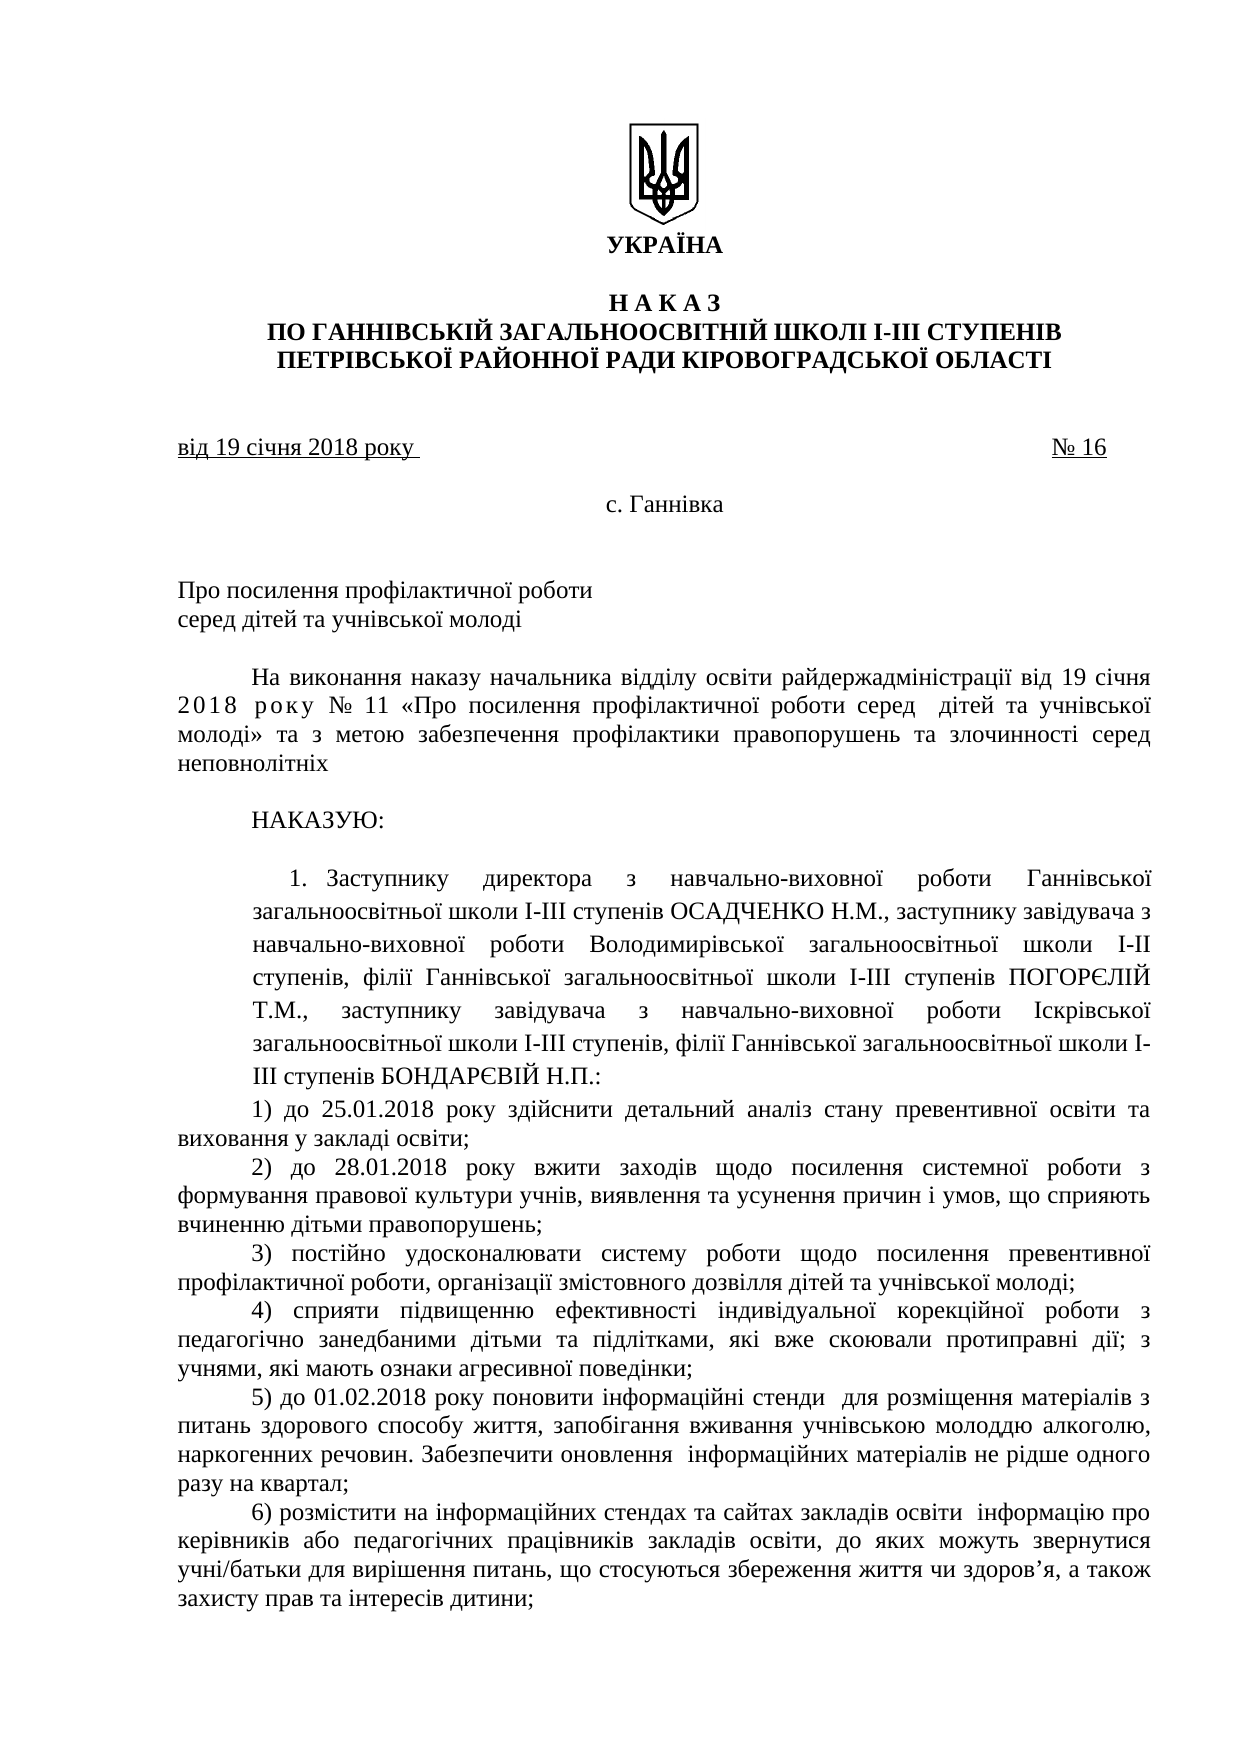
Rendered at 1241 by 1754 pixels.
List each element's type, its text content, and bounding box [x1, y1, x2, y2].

text 3) постійно удосконалювати систему роботи щодо посилення превентивної профілактичної роботи, організації змістовного дозвілля дітей та учнівської молоді; [177, 1238, 1152, 1296]
text 2) до 28.01.2018 року вжити заходів щодо посилення системної роботи з формування правової культури учнів, виявлення та усунення причин і умов, що сприяють вчиненню дітьми правопорушень; [177, 1152, 1152, 1238]
text 4) сприяти підвищенню ефективності індивідуальної корекційної роботи з педагогічно занедбаними дітьми та підлітками, які вже скоювали протиправні дії; з учнями, які мають ознаки агресивної поведінки; [177, 1296, 1152, 1382]
text 5) до 01.02.2018 року поновити інформаційні стенди для розміщення матеріалів з питань здорового способу життя, запобігання вживання учнівською молоддю алкоголю, наркогенних речовин. Забезпечити оновлення інформаційних матеріалів не рідше одного разу на квартал; [177, 1382, 1152, 1497]
text від 19 січня 2018 року № 16 [177, 432, 1152, 461]
text серед дітей та учнівської молоді [177, 604, 1152, 633]
text УКРАЇНА [177, 231, 1152, 259]
text с. Ганнівка [177, 489, 1152, 518]
text 6) розмістити на інформаційних стендах та сайтах закладів освіти інформацію про керівників або педагогічних працівників закладів освіти, до яких можуть звернутися учні/батьки для вирішення питань, що стосуються збереження життя чи здоров’я, а також захисту прав та інтересів дитини; [177, 1497, 1152, 1612]
text ПО ГАННІВСЬКІЙ ЗАГАЛЬНООСВІТНІЙ ШКОЛІ І-ІІІ СТУПЕНІВ [177, 317, 1152, 346]
text ПЕТРІВСЬКОЇ РАЙОННОЇ РАДИ КІРОВОГРАДСЬКОЇ ОБЛАСТІ [177, 346, 1152, 374]
list Заступнику директора з навчально-виховної роботи Ганнівської загальноосвітньої школи І-ІІІ ступенів ОСАДЧЕНКО Н.М., заступнику завідувача з навчально-виховної роботи Володимирівської загальноосвітньої школи І-ІІ ступенів, філії Ганнівської загальноосвітньої школи І-ІІІ ступенів ПОГОРЄЛІЙ Т.М., заступнику завідувача з навчально-виховної роботи Іскрівської загальноосвітньої школи І-ІІІ ступенів, філії Ганнівської загальноосвітньої школи І-ІІІ ступенів БОНДАРЄВІЙ Н.П.: [215, 863, 1152, 1090]
text НАКАЗУЮ: [177, 806, 1152, 834]
text 1) до 25.01.2018 року здійснити детальний аналіз стану превентивної освіти та виховання у закладі освіти; [177, 1094, 1152, 1152]
text На виконання наказу начальника відділу освіти райдержадміністрації від 19 січня 2018 року № 11 «Про посилення профілактичної роботи серед дітей та учнівської молоді» та з метою забезпечення профілактики правопорушень та злочинності серед неповнолітніх [177, 662, 1152, 777]
text НАКАЗ [177, 288, 1152, 317]
text Про посилення профілактичної роботи [177, 576, 1152, 604]
